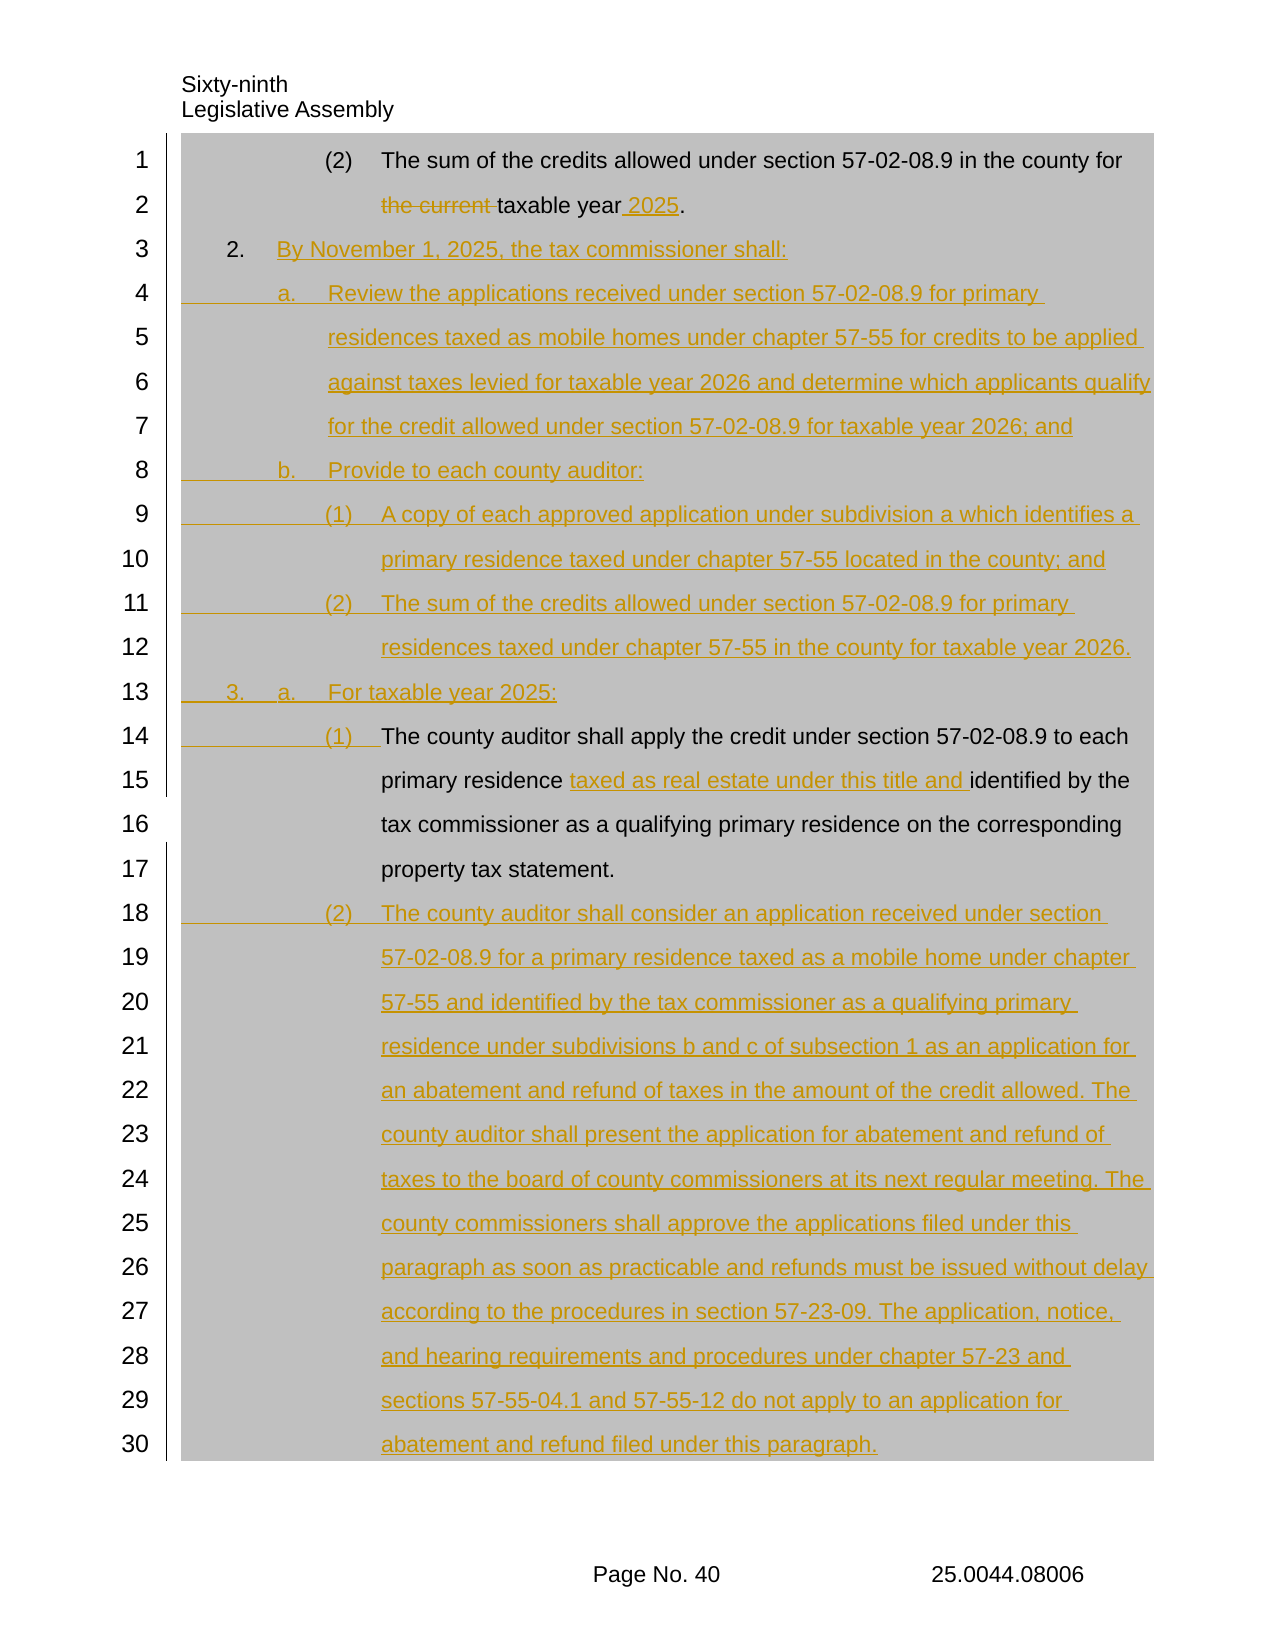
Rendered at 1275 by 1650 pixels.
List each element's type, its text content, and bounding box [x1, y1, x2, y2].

text a. Review the applications received under section 57‑02‑08.9 for primary residences taxed as mobile homes under chapter 57‑55 for credits to be applied against taxes levied for taxable year 2026 and determine which applicants qualify for the credit allowed under section 57‑02‑08.9 for taxable year 2026; and [181, 266, 1154, 443]
text (2) The sum of the credits allowed under section 57‑02‑08.9 for primary residences taxed under chapter 57‑55 in the county for taxable year 2026. [181, 576, 1154, 664]
text 3. a. For taxable year 2025: [181, 664, 1154, 709]
text 2. By November 1, 2025, the tax commissioner shall: [181, 222, 1154, 266]
text (2) The county auditor shall consider an application received under section 57‑02‑08.9 for a primary residence taxed as a mobile home under chapter 57‑55 and identified by the tax commissioner as a qualifying primary residence under subdivisions b and c of subsection 1 as an application for an abatement and refund of taxes in the amount of the credit allowed. The county auditor shall present the application for abatement and refund of taxes to the board of county commissioners at its next regular meeting. The county commissioners shall approve the applications filed under this paragraph as soon as practicable and refunds must be issued without delay according to the procedures in section 57‑23‑09. The application, notice, and hearing requirements and procedures under chapter 57‑23 and sections 57‑55‑04.1 and 57‑55‑12 do not apply to an application for abatement and refund filed under this paragraph. [181, 886, 1154, 1461]
text (1) The county auditor shall apply the credit under section 57‑02‑08.9 to each primary residence taxed as real estate under this title and identified by the tax commissioner as a qualifying primary residence on the corresponding property tax statement. [181, 709, 1154, 886]
text (1) A copy of each approved application under subdivision a which identifies a primary residence taxed under chapter 57‑55 located in the county; and [181, 487, 1154, 576]
text (2) The sum of the credits allowed under section 57‑02‑08.9 in the county for taxable year 2025. [181, 133, 1154, 222]
text b. Provide to each county auditor: [181, 443, 1154, 487]
